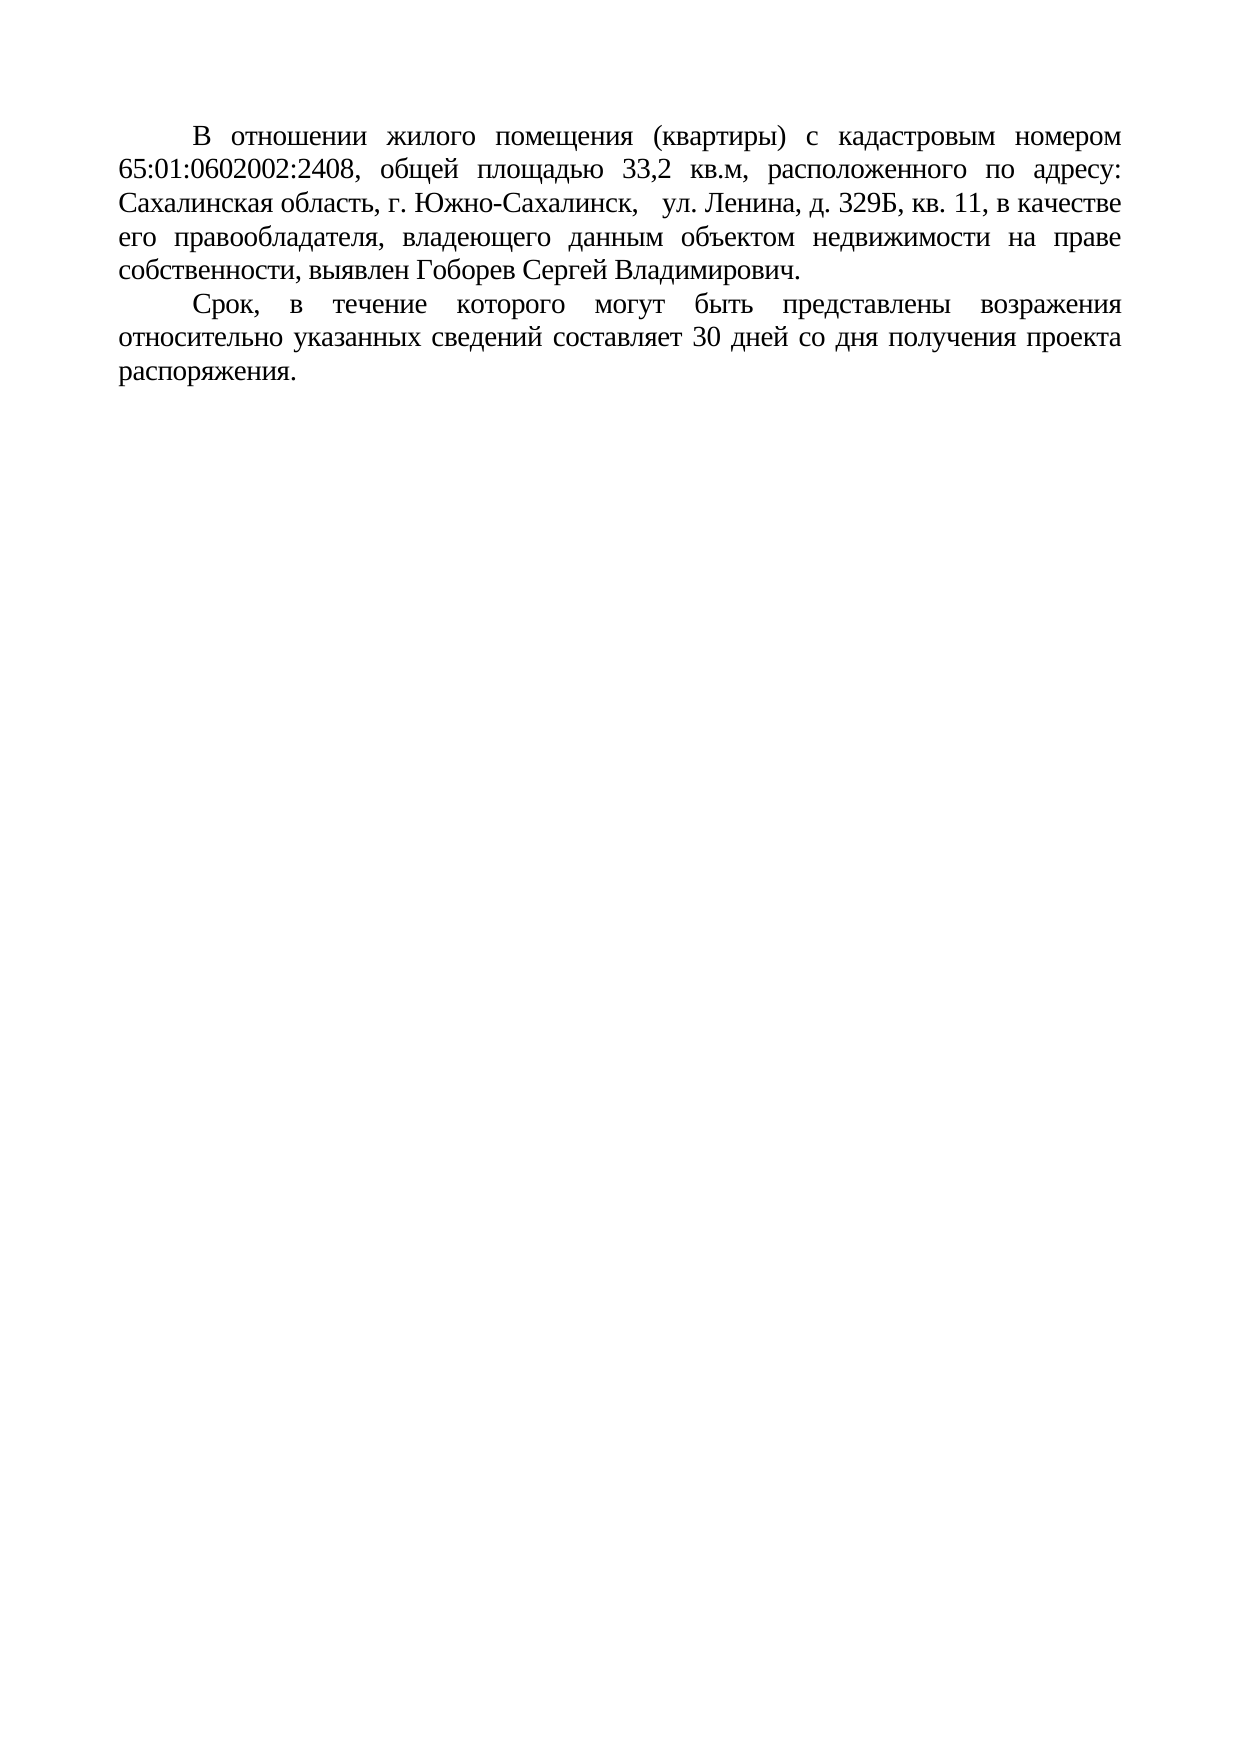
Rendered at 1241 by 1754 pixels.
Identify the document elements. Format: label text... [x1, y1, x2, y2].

text В отношении жилого помещения (квартиры) с кадастровым номером 65:01:0602002:2408, общей площадью 33,2 кв.м, расположенного по адресу: Сахалинская область, г. Южно-Сахалинск, ул. Ленина, д. 329Б, кв. 11, в качестве его правообладателя, владеющего данным объектом недвижимости на праве собственности, выявлен Гоборев Сергей Владимирович. [118, 118, 1122, 286]
text Срок, в течение которого могут быть представлены возражения относительно указанных сведений составляет 30 дней со дня получения проекта распоряжения. [118, 286, 1122, 386]
